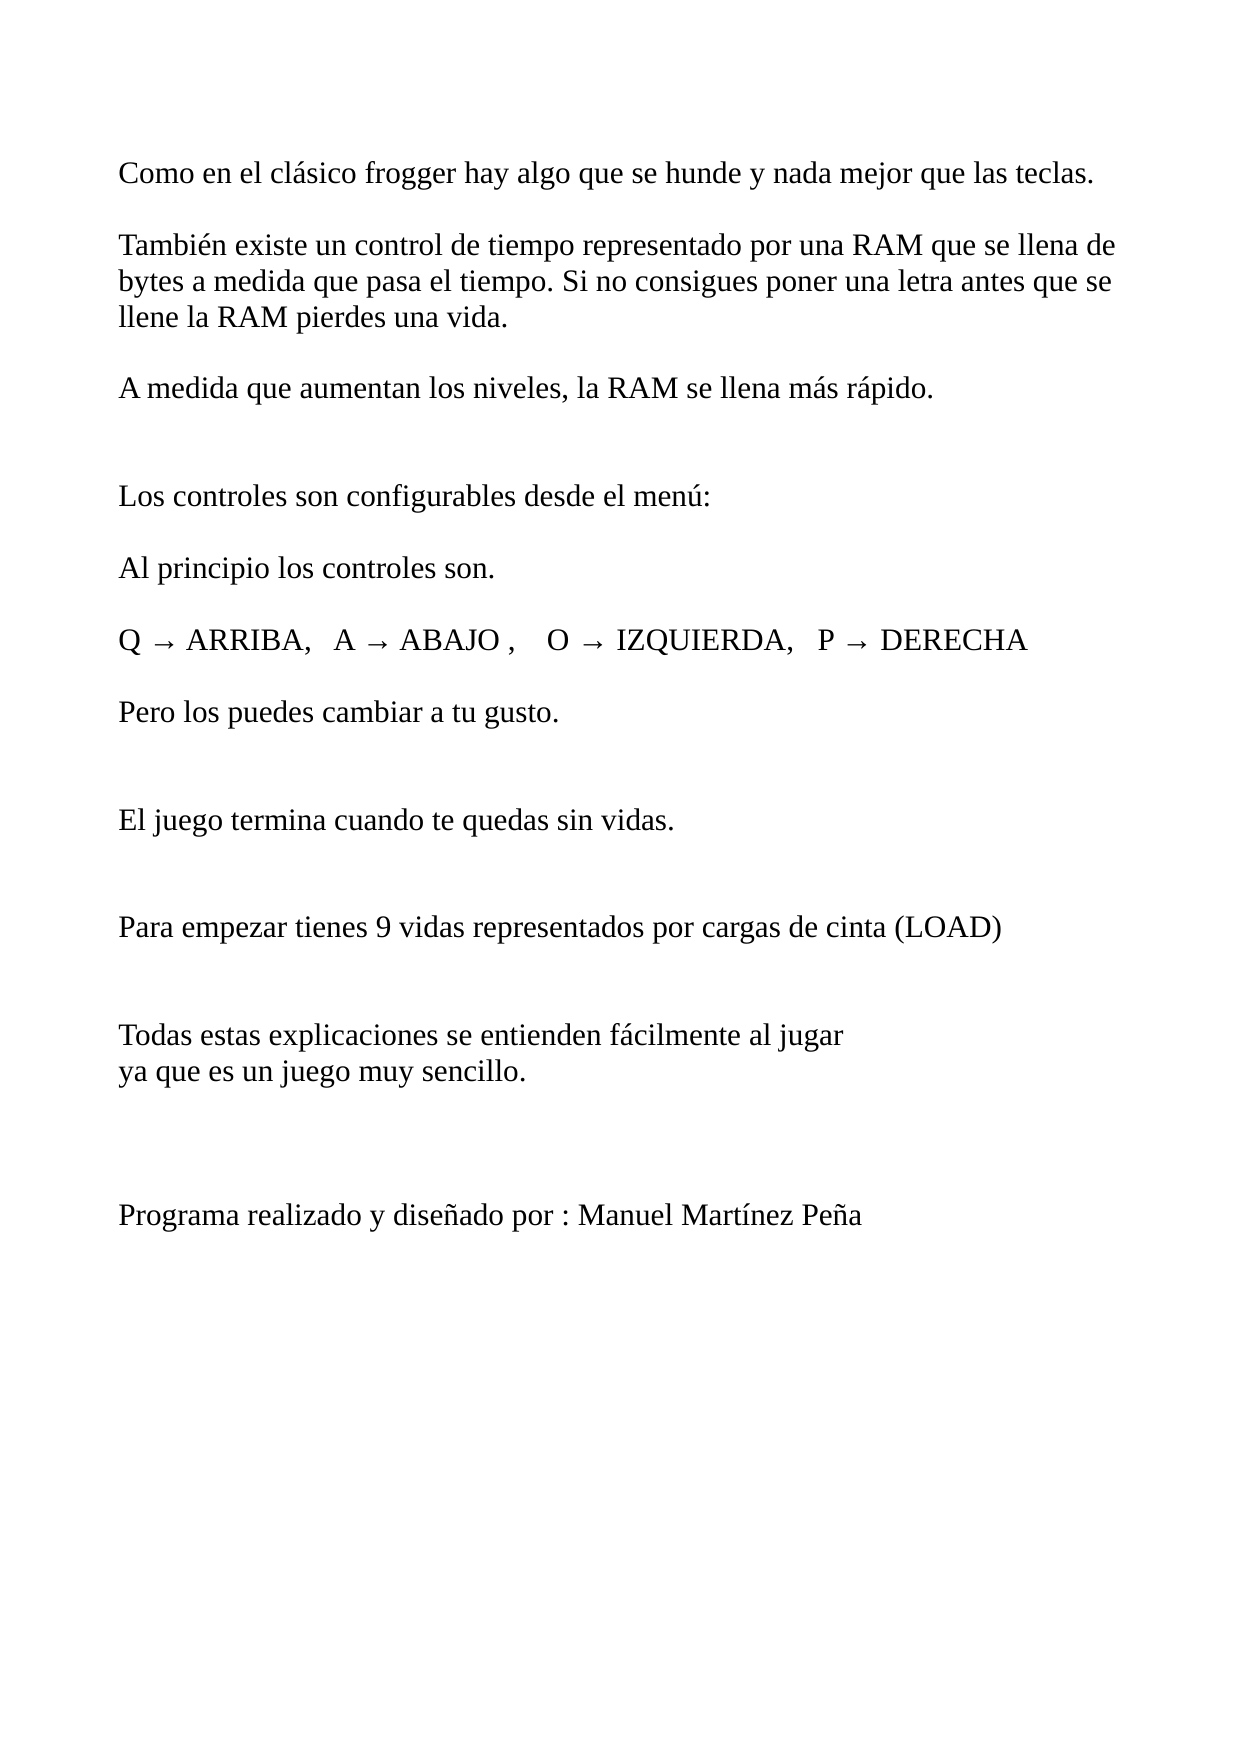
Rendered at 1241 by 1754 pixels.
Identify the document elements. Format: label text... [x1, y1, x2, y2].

text A medida que aumentan los niveles, la RAM se llena más rápido. [118, 370, 1122, 406]
text Para empezar tienes 9 vidas representados por cargas de cinta (LOAD) [118, 909, 1122, 945]
text Como en el clásico frogger hay algo que se hunde y nada mejor que las teclas. [118, 154, 1122, 190]
text Los controles son configurables desde el menú: [118, 477, 1122, 513]
text Al principio los controles son. [118, 549, 1122, 621]
text ya que es un juego muy sencillo. [118, 1052, 1122, 1088]
text Programa realizado y diseñado por : Manuel Martínez Peña [118, 1196, 1122, 1232]
text El juego termina cuando te quedas sin vidas. [118, 801, 1122, 837]
text También existe un control de tiempo representado por una RAM que se llena de bytes a medida que pasa el tiempo. Si no consigues poner una letra antes que se llene la RAM pierdes una vida. [118, 226, 1122, 334]
text Pero los puedes cambiar a tu gusto. [118, 693, 1122, 729]
text Todas estas explicaciones se entienden fácilmente al jugar [118, 1017, 1122, 1052]
text Q → ARRIBA, A → ABAJO , O → IZQUIERDA, P → DERECHA [118, 621, 1122, 657]
